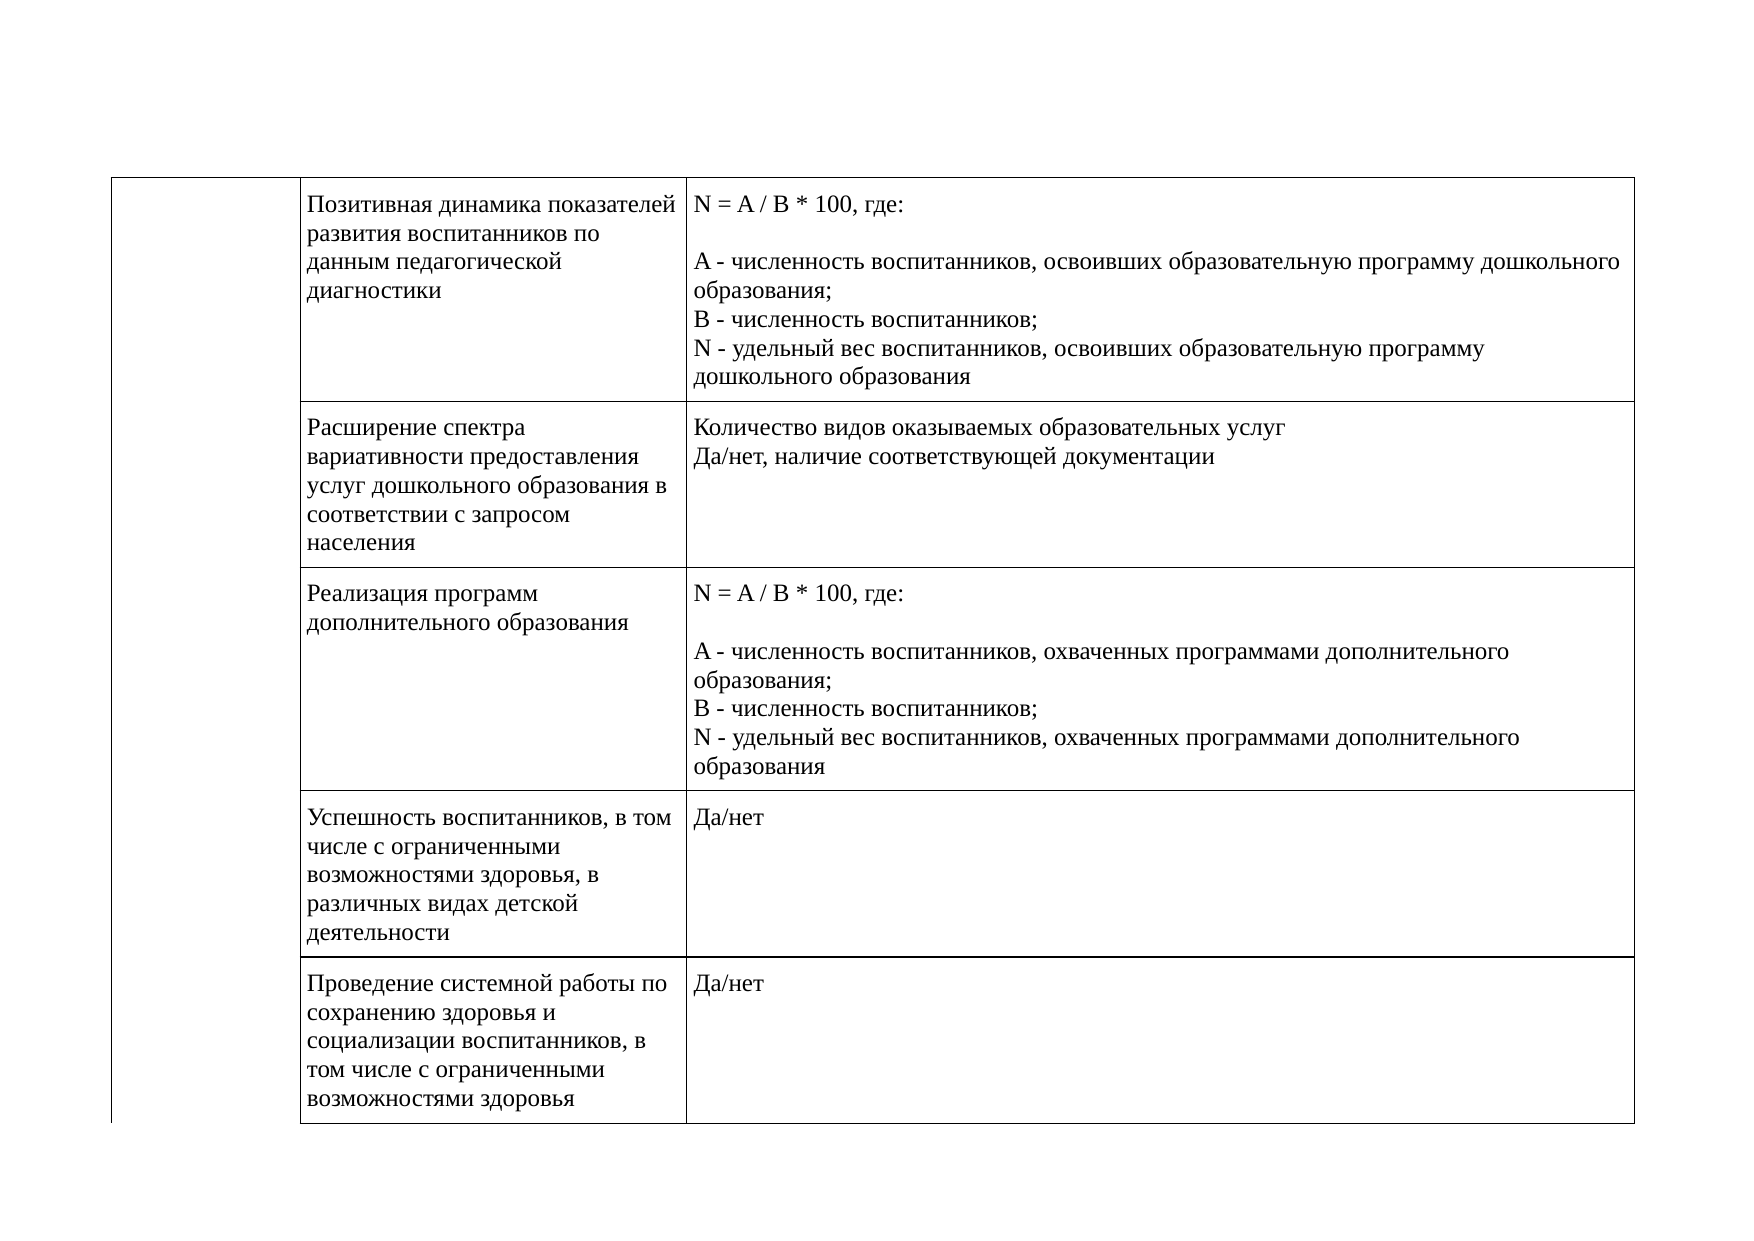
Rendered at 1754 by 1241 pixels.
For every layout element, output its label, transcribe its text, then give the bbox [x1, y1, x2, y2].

table_cell Да/нет [687, 791, 1634, 956]
table_cell Позитивная динамика показателей развития воспитанников по данным педагогической диагностики [301, 178, 686, 401]
table_cell Проведение системной работы по сохранению здоровья и социализации воспитанников, в том числе с ограниченными возможностями здоровья [301, 958, 686, 1122]
table_cell N = A / B * 100, где: A - численность воспитанников, охваченных программами дополнительного образования; B - численность воспитанников; N - удельный вес воспитанников, охваченных программами дополнительного образования [687, 568, 1634, 790]
table_cell [112, 178, 300, 1122]
table_cell Успешность воспитанников, в том числе с ограниченными возможностями здоровья, в различных видах детской деятельности [301, 791, 686, 956]
table_cell Расширение спектра вариативности предоставления услуг дошкольного образования в соответствии с запросом населения [301, 402, 686, 567]
table_cell Реализация программ дополнительного образования [301, 568, 686, 790]
table_cell Количество видов оказываемых образовательных услуг Да/нет, наличие соответствующей документации [687, 402, 1634, 567]
table_cell N = A / B * 100, где: A - численность воспитанников, освоивших образовательную программу дошкольного образования; B - численность воспитанников; N - удельный вес воспитанников, освоивших образовательную программу дошкольного образования [687, 178, 1634, 401]
table_cell Да/нет [687, 958, 1634, 1122]
